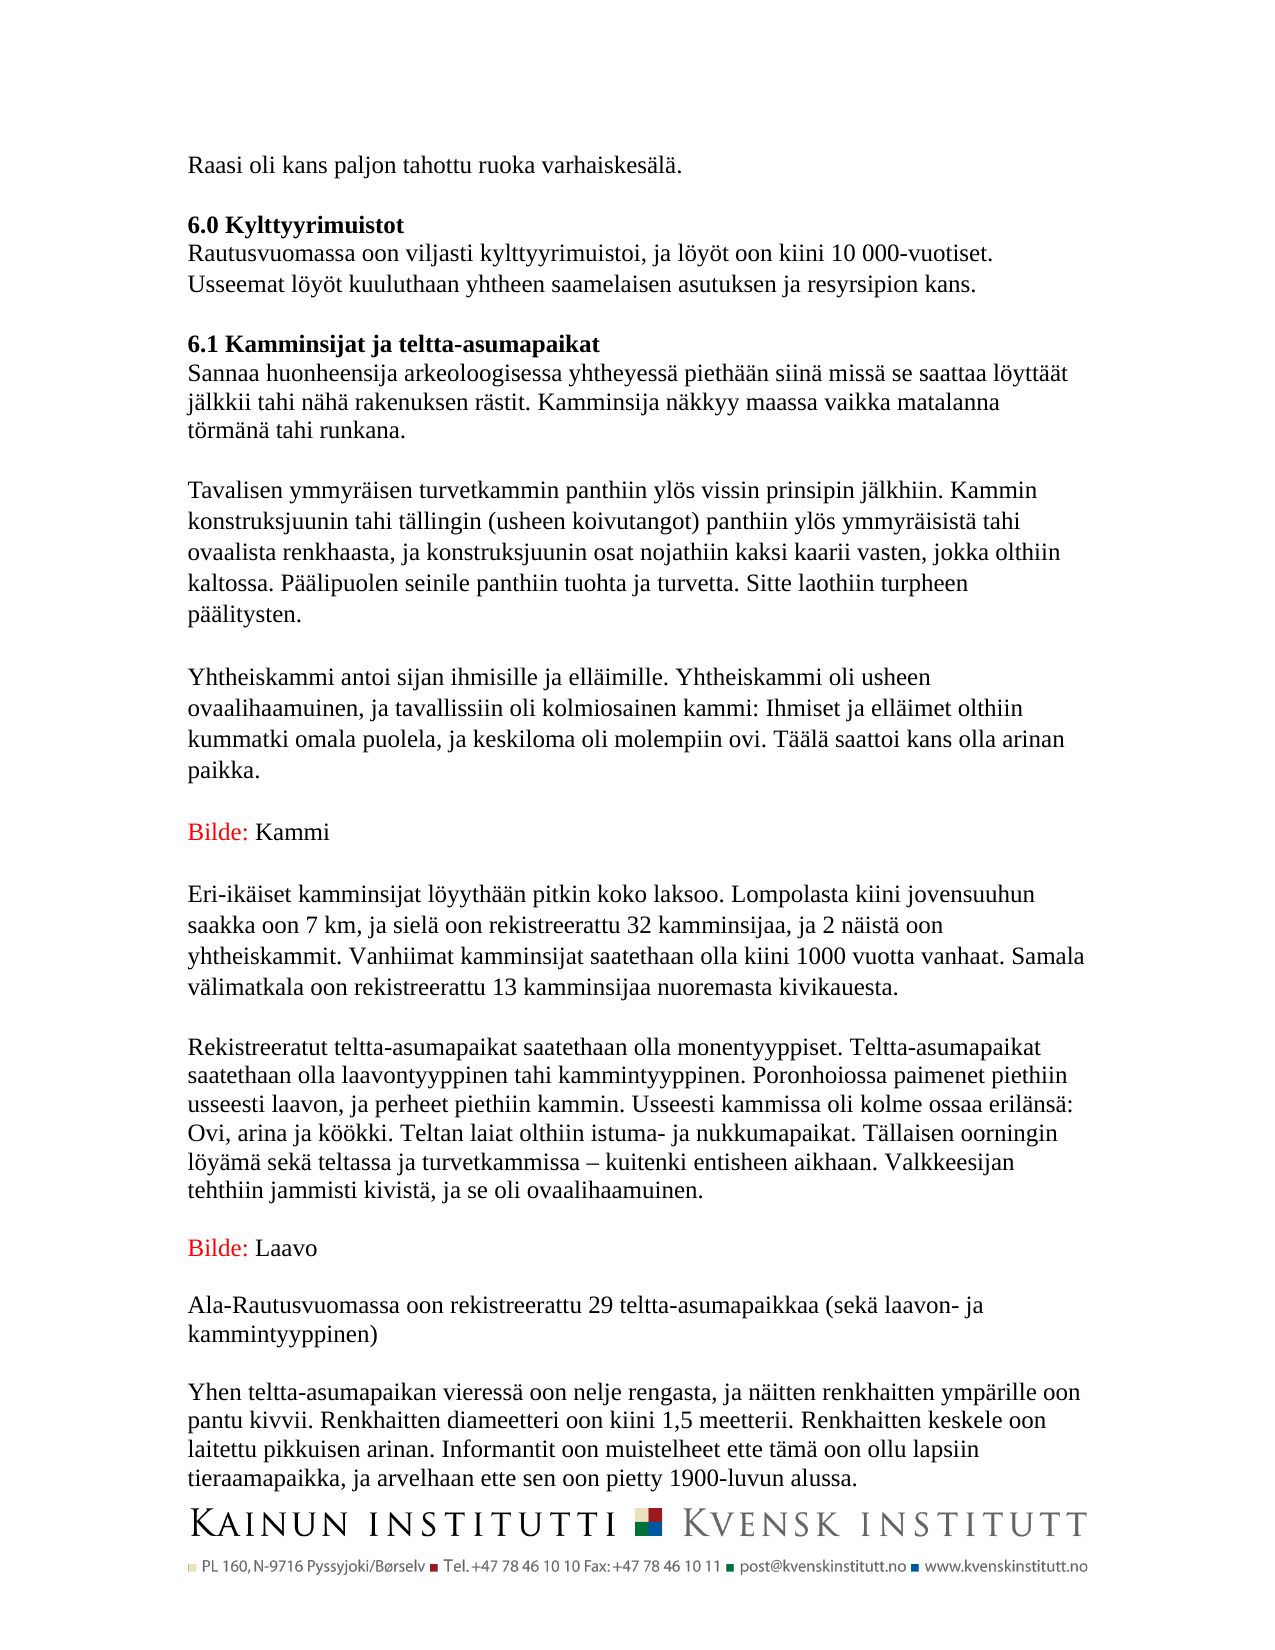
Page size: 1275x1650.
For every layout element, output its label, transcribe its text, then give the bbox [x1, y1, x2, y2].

text Ala-Rautusvuomassa oon rekistreerattu 29 teltta-asumapaikkaa (sekä laavon- ja kammintyyppinen) [187, 1291, 1087, 1348]
text Rautusvuomassa oon viljasti kylttyyrimuistoi, ja löyöt oon kiini 10 000-vuotiset. Usseemat löyöt kuuluthaan yhtheen saamelaisen asutuksen ja resyrsipion kans. [187, 238, 1087, 298]
text 6.1 Kamminsijat ja teltta-asumapaikat [187, 329, 1087, 358]
text Bilde: Laavo [187, 1233, 1087, 1262]
text Yhen teltta-asumapaikan vieressä oon nelje rengasta, ja näitten renkhaitten ympärille oon pantu kivvii. Renkhaitten diameetteri oon kiini 1,5 meetterii. Renkhaitten keskele oon laitettu pikkuisen arinan. Informantit oon muistelheet ette tämä oon ollu lapsiin tieraamapaikka, ja arvelhaan ette sen oon pietty 1900-luvun alussa. [187, 1377, 1087, 1492]
text Eri-ikäiset kamminsijat löyythään pitkin koko laksoo. Lompolasta kiini jovensuuhun saakka oon 7 km, ja sielä oon rekistreerattu 32 kamminsijaa, ja 2 näistä oon yhtheiskammit. Vanhiimat kamminsijat saatethaan olla kiini 1000 vuotta vanhaat. Samala välimatkala oon rekistreerattu 13 kamminsijaa nuoremasta kivikauesta. [187, 879, 1087, 1001]
text Bilde: Kammi [187, 817, 1087, 846]
text Sannaa huonheensija arkeoloogisessa yhtheyessä piethään siinä missä se saattaa löyttäät jälkkii tahi nähä rakenuksen rästit. Kamminsija näkkyy maassa vaikka matalanna törmänä tahi runkana. [187, 358, 1087, 444]
text Raasi oli kans paljon tahottu ruoka varhaiskesälä. [187, 150, 1087, 179]
picture [187, 1508, 1088, 1577]
text Yhtheiskammi antoi sijan ihmisille ja elläimille. Yhtheiskammi oli usheen ovaalihaamuinen, ja tavallissiin oli kolmiosainen kammi: Ihmiset ja elläimet olthiin kummatki omala puolela, ja keskiloma oli molempiin ovi. Täälä saattoi kans olla arinan paikka. [187, 662, 1087, 783]
text 6.0 Kylttyyrimuistot [187, 210, 1087, 238]
text Rekistreeratut teltta-asumapaikat saatethaan olla monentyyppiset. Teltta-asumapaikat saatethaan olla laavontyyppinen tahi kammintyyppinen. Poronhoiossa paimenet piethiin usseesti laavon, ja perheet piethiin kammin. Usseesti kammissa oli kolme ossaa erilänsä: Ovi, arina ja köökki. Teltan laiat olthiin istuma- ja nukkumapaikat. Tällaisen oorningin löyämä sekä teltassa ja turvetkammissa – kuitenki entisheen aikhaan. Valkkeesijan tehthiin jammisti kivistä, ja se oli ovaalihaamuinen. [187, 1032, 1087, 1204]
text Tavalisen ymmyräisen turvetkammin panthiin ylös vissin prinsipin jälkhiin. Kammin konstruksjuunin tahi tällingin (usheen koivutangot) panthiin ylös ymmyräisistä tahi ovaalista renkhaasta, ja konstruksjuunin osat nojathiin kaksi kaarii vasten, jokka olthiin kaltossa. Päälipuolen seinile panthiin tuohta ja turvetta. Sitte laothiin turpheen päälitysten. [187, 475, 1087, 628]
